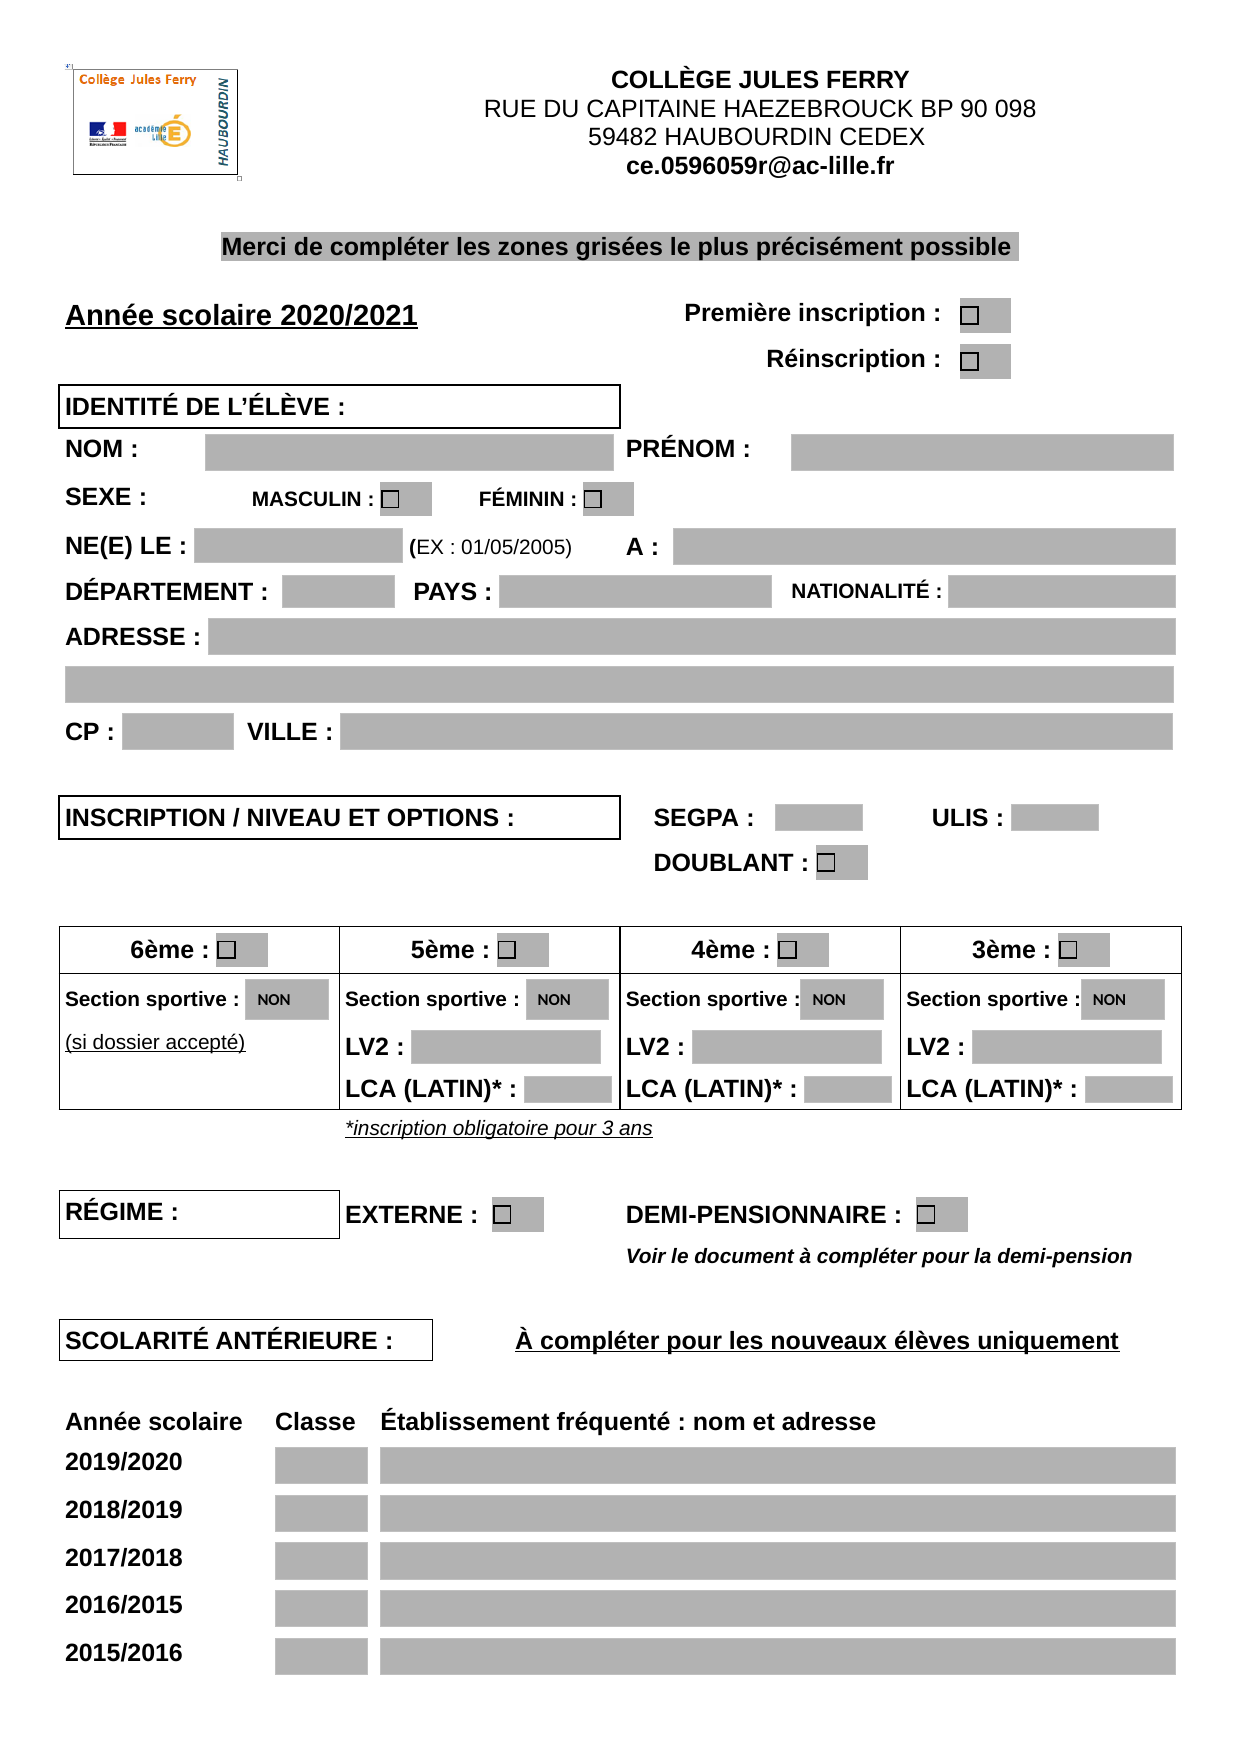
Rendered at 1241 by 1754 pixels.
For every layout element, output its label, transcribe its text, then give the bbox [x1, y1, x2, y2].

table_cell [59, 660, 1181, 707]
table_cell [60, 1069, 339, 1109]
table_cell [785, 427, 1181, 476]
table_cell [59, 1239, 339, 1279]
table_cell IDENTITÉ DE L’ÉLÈVE : [60, 386, 619, 427]
table_cell 2018/2019 [59, 1489, 269, 1537]
table_cell Merci de compléter les zones grisées le plus précisément possible [59, 226, 1181, 267]
table_cell 2019/2020 [59, 1442, 269, 1489]
table_cell [374, 1489, 1181, 1537]
table_cell [339, 1279, 620, 1319]
table_cell DOUBLANT : [620, 838, 1181, 886]
table_cell LCA (LATIN)* : [621, 1069, 900, 1109]
table_cell INSCRIPTION / NIVEAU ET OPTIONS : [60, 797, 619, 837]
table_cell [620, 755, 1181, 795]
table_cell [374, 1537, 1181, 1584]
table_cell [269, 1489, 374, 1537]
table_cell ADRESSE : [59, 613, 1181, 660]
table_cell *inscription obligatoire pour 3 ans [339, 1110, 1181, 1150]
table_cell SEXE : [59, 476, 246, 522]
table_cell PRÉNOM : [620, 427, 785, 476]
table_cell LV2 : [901, 1024, 1181, 1069]
table_cell [59, 755, 620, 795]
table_cell 2017/2018 [59, 1537, 269, 1584]
table_cell [433, 1360, 1181, 1401]
table_cell [59, 1361, 433, 1401]
table_cell CP : VILLE : [59, 708, 1181, 755]
table_cell [620, 1279, 1181, 1319]
table_cell [947, 293, 1181, 338]
table_cell Classe [269, 1401, 374, 1442]
table_cell 3ème : [901, 927, 1181, 973]
table_cell Section sportive : [621, 974, 900, 1024]
table_cell 4ème : [621, 927, 900, 973]
table_cell 2015/2016 [59, 1632, 269, 1679]
table_cell FÉMININ : [473, 476, 1181, 522]
table_cell [59, 186, 479, 226]
table_cell Réinscription : [480, 338, 947, 384]
table_cell [947, 186, 1181, 226]
table_cell Année scolaire [59, 1401, 269, 1442]
table_cell [374, 1632, 1181, 1679]
table_cell NATIONALITÉ : [785, 570, 1181, 612]
table_cell [269, 1442, 374, 1489]
table_header COLLÈGE JULES FERRY RUE DU CAPITAINE HAEZEBROUCK BP 90 098 59482 HAUBOURDIN CEDEX ce.0596059r@ac-lille.fr [339, 59, 1181, 186]
table_cell Section sportive : [901, 974, 1181, 1024]
table_cell (si dossier accepté) [60, 1024, 339, 1069]
table_cell DEMI-PENSIONNAIRE : [620, 1190, 1181, 1237]
table_cell Voir le document à compléter pour la demi-pension [620, 1238, 1181, 1279]
table_cell [374, 1584, 1181, 1632]
table_cell Première inscription : [480, 293, 947, 338]
table_cell Section sportive : [60, 974, 339, 1024]
table_cell LCA (LATIN)* : [901, 1069, 1181, 1109]
table_cell [339, 1238, 620, 1279]
table_cell Section sportive : [340, 974, 619, 1024]
table_cell [269, 1537, 374, 1584]
table_cell [620, 886, 1181, 926]
table_cell [59, 886, 620, 926]
table_cell [269, 1584, 374, 1632]
table_cell [59, 338, 339, 384]
picture [64, 64, 249, 181]
table_cell 6ème : [60, 927, 339, 973]
table_cell [59, 267, 479, 292]
table_cell [480, 267, 947, 292]
table_cell 5ème : [340, 927, 619, 973]
table_cell RÉGIME : [60, 1191, 339, 1237]
table_cell [269, 1632, 374, 1679]
table_cell [621, 384, 1181, 427]
table_cell MASCULIN : [246, 476, 473, 522]
table_cell LV2 : [340, 1024, 619, 1069]
table_cell LCA (LATIN)* : [340, 1069, 619, 1109]
table_cell [947, 267, 1181, 292]
table_cell [59, 1279, 339, 1319]
table_cell DÉPARTEMENT : [59, 570, 407, 612]
table_cell [374, 1442, 1181, 1489]
table_cell [480, 186, 947, 226]
table_cell [59, 1110, 339, 1150]
table_cell 2016/2015 [59, 1584, 269, 1632]
table_cell [59, 840, 620, 886]
table_cell Année scolaire 2020/2021 [59, 293, 479, 338]
table_cell À compléter pour les nouveaux élèves uniquement [433, 1319, 1181, 1360]
table_cell LV2 : [621, 1024, 900, 1069]
table_cell NOM : [59, 429, 199, 476]
table_cell EXTERNE : [340, 1190, 620, 1237]
table_cell [59, 1150, 339, 1190]
table_cell SEGPA : ULIS : [621, 795, 1181, 837]
table_cell NE(E) LE : (EX : 01/05/2005) [59, 522, 620, 569]
table_cell SCOLARITÉ ANTÉRIEURE : [60, 1320, 432, 1360]
table_header [59, 59, 339, 186]
table_cell A : [620, 522, 1181, 569]
table_cell Établissement fréquenté : nom et adresse [374, 1401, 1181, 1442]
table_cell PAYS : [407, 570, 785, 612]
table_cell [339, 338, 479, 384]
table_cell [199, 429, 620, 476]
table_cell [947, 338, 1181, 384]
table_cell [339, 1150, 1181, 1190]
